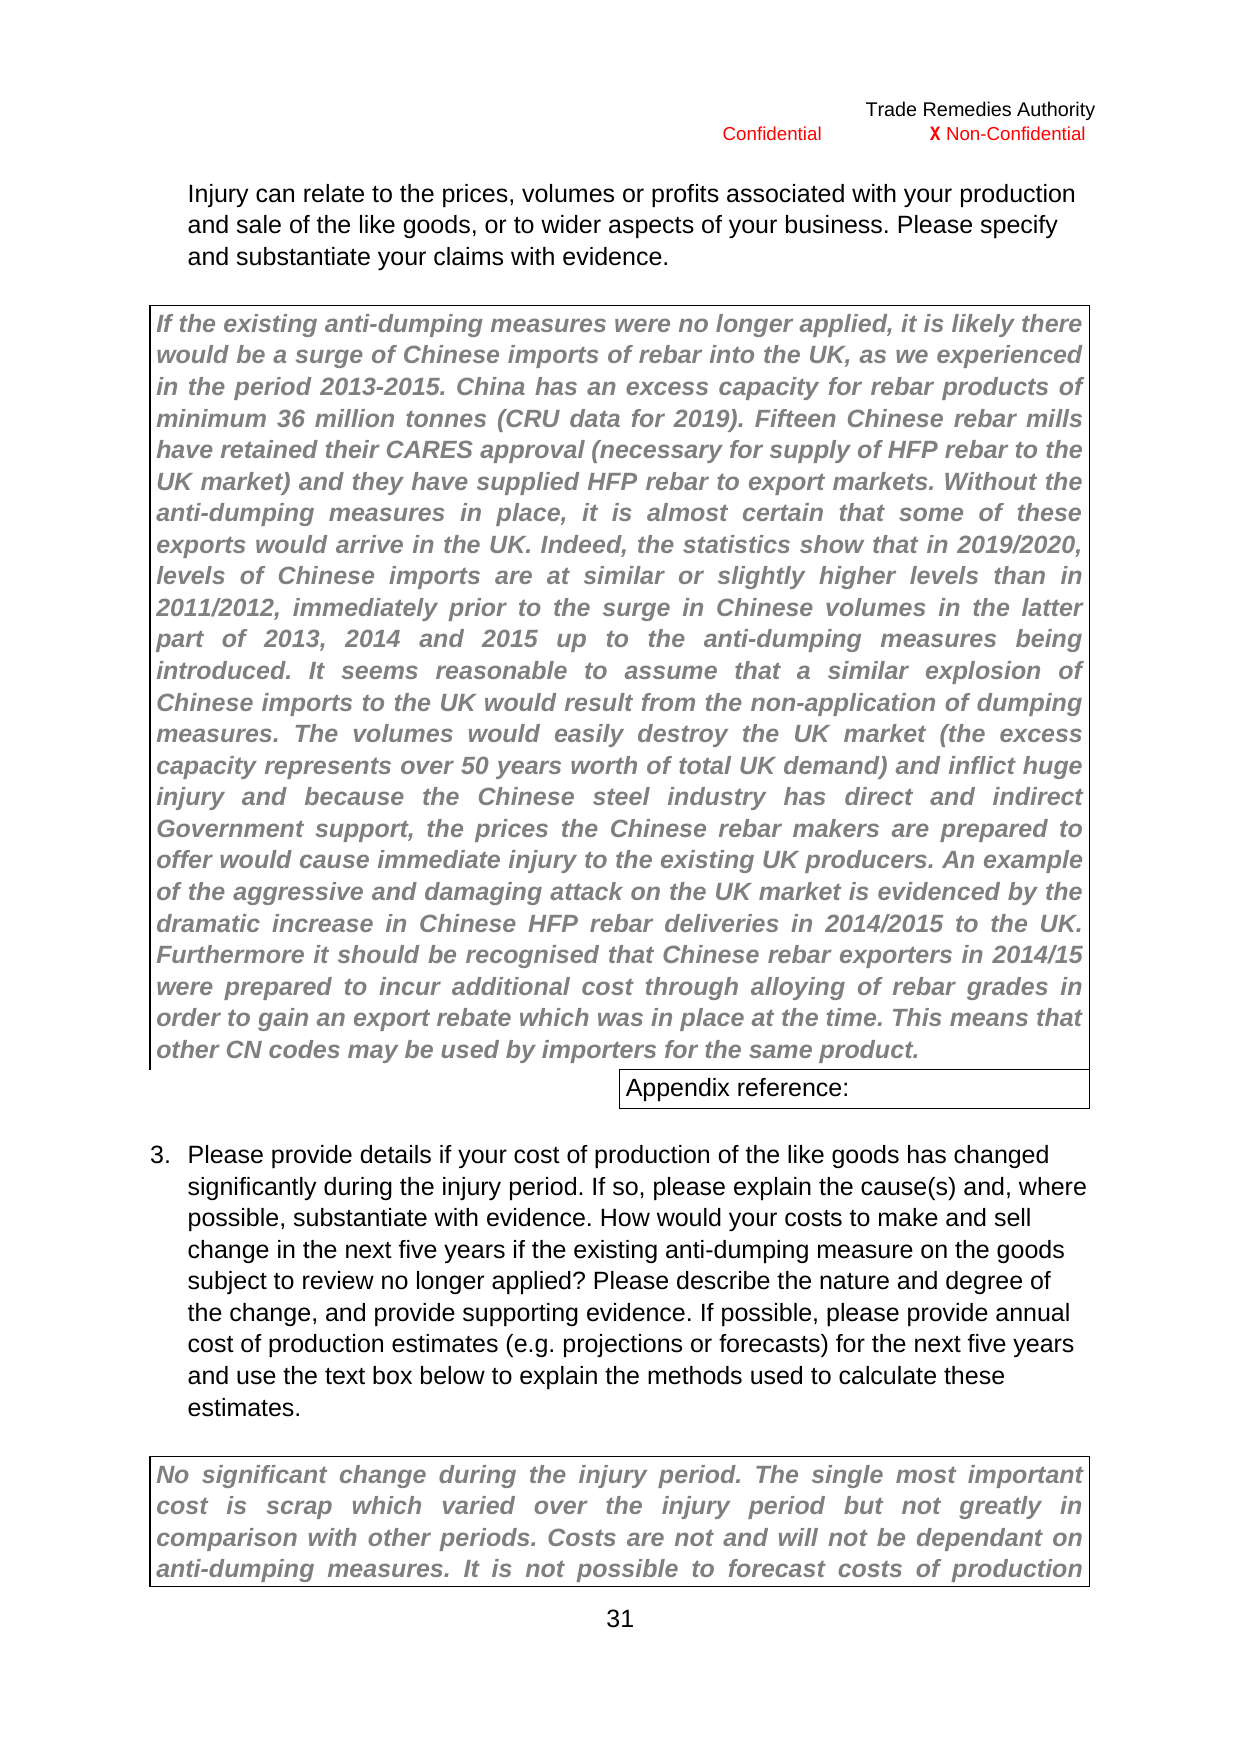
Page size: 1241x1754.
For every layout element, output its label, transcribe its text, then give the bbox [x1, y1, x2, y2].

list Please provide details if your cost of production of the like goods has changed significantly during the injury period. If so, please explain the cause(s) and, where possible, substantiate with evidence. How would your costs to make and sell change in the next five years if the existing anti-dumping measure on the goods subject to review no longer applied? Please describe the nature and degree of the change, and provide supporting evidence. If possible, please provide annual cost of production estimates (e.g. projections or forecasts) for the next five years and use the text box below to explain the methods used to calculate these estimates. [150, 1140, 1090, 1421]
table_cell [150, 1070, 619, 1107]
table_cell Appendix reference: [620, 1070, 1089, 1107]
table_header If the existing anti-dumping measures were no longer applied, it is likely there would be a surge of Chinese imports of rebar into the UK, as we experienced in the period 2013-2015. China has an excess capacity for rebar products of minimum 36 million tonnes (CRU data for 2019). Fifteen Chinese rebar mills have retained their CARES approval (necessary for supply of HFP rebar to the UK market) and they have supplied HFP rebar to export markets. Without the anti-dumping measures in place, it is almost certain that some of these exports would arrive in the UK. Indeed, the statistics show that in 2019/2020, levels of Chinese imports are at similar or slightly higher levels than in 2011/2012, immediately prior to the surge in Chinese volumes in the latter part of 2013, 2014 and 2015 up to the anti-dumping measures being introduced. It seems reasonable to assume that a similar explosion of Chinese imports to the UK would result from the non-application of dumping measures. The volumes would easily destroy the UK market (the excess capacity represents over 50 years worth of total UK demand) and inflict huge injury and because the Chinese steel industry has direct and indirect Government support, the prices the Chinese rebar makers are prepared to offer would cause immediate injury to the existing UK producers. An example of the aggressive and damaging attack on the UK market is evidenced by the dramatic increase in Chinese HFP rebar deliveries in 2014/2015 to the UK. Furthermore it should be recognised that Chinese rebar exporters in 2014/15 were prepared to incur additional cost through alloying of rebar grades in order to gain an export rebate which was in place at the time. This means that other CN codes may be used by importers for the same product. [151, 306, 1089, 1069]
text Injury can relate to the prices, volumes or profits associated with your production and sale of the like goods, or to wider aspects of your business. Please specify and substantiate your claims with evidence. [187, 179, 1090, 271]
table_header No significant change during the injury period. The single most important cost is scrap which varied over the injury period but not greatly in comparison with other periods. Costs are not and will not be dependant on anti-dumping measures. It is not possible to forecast costs of production [151, 1457, 1089, 1586]
